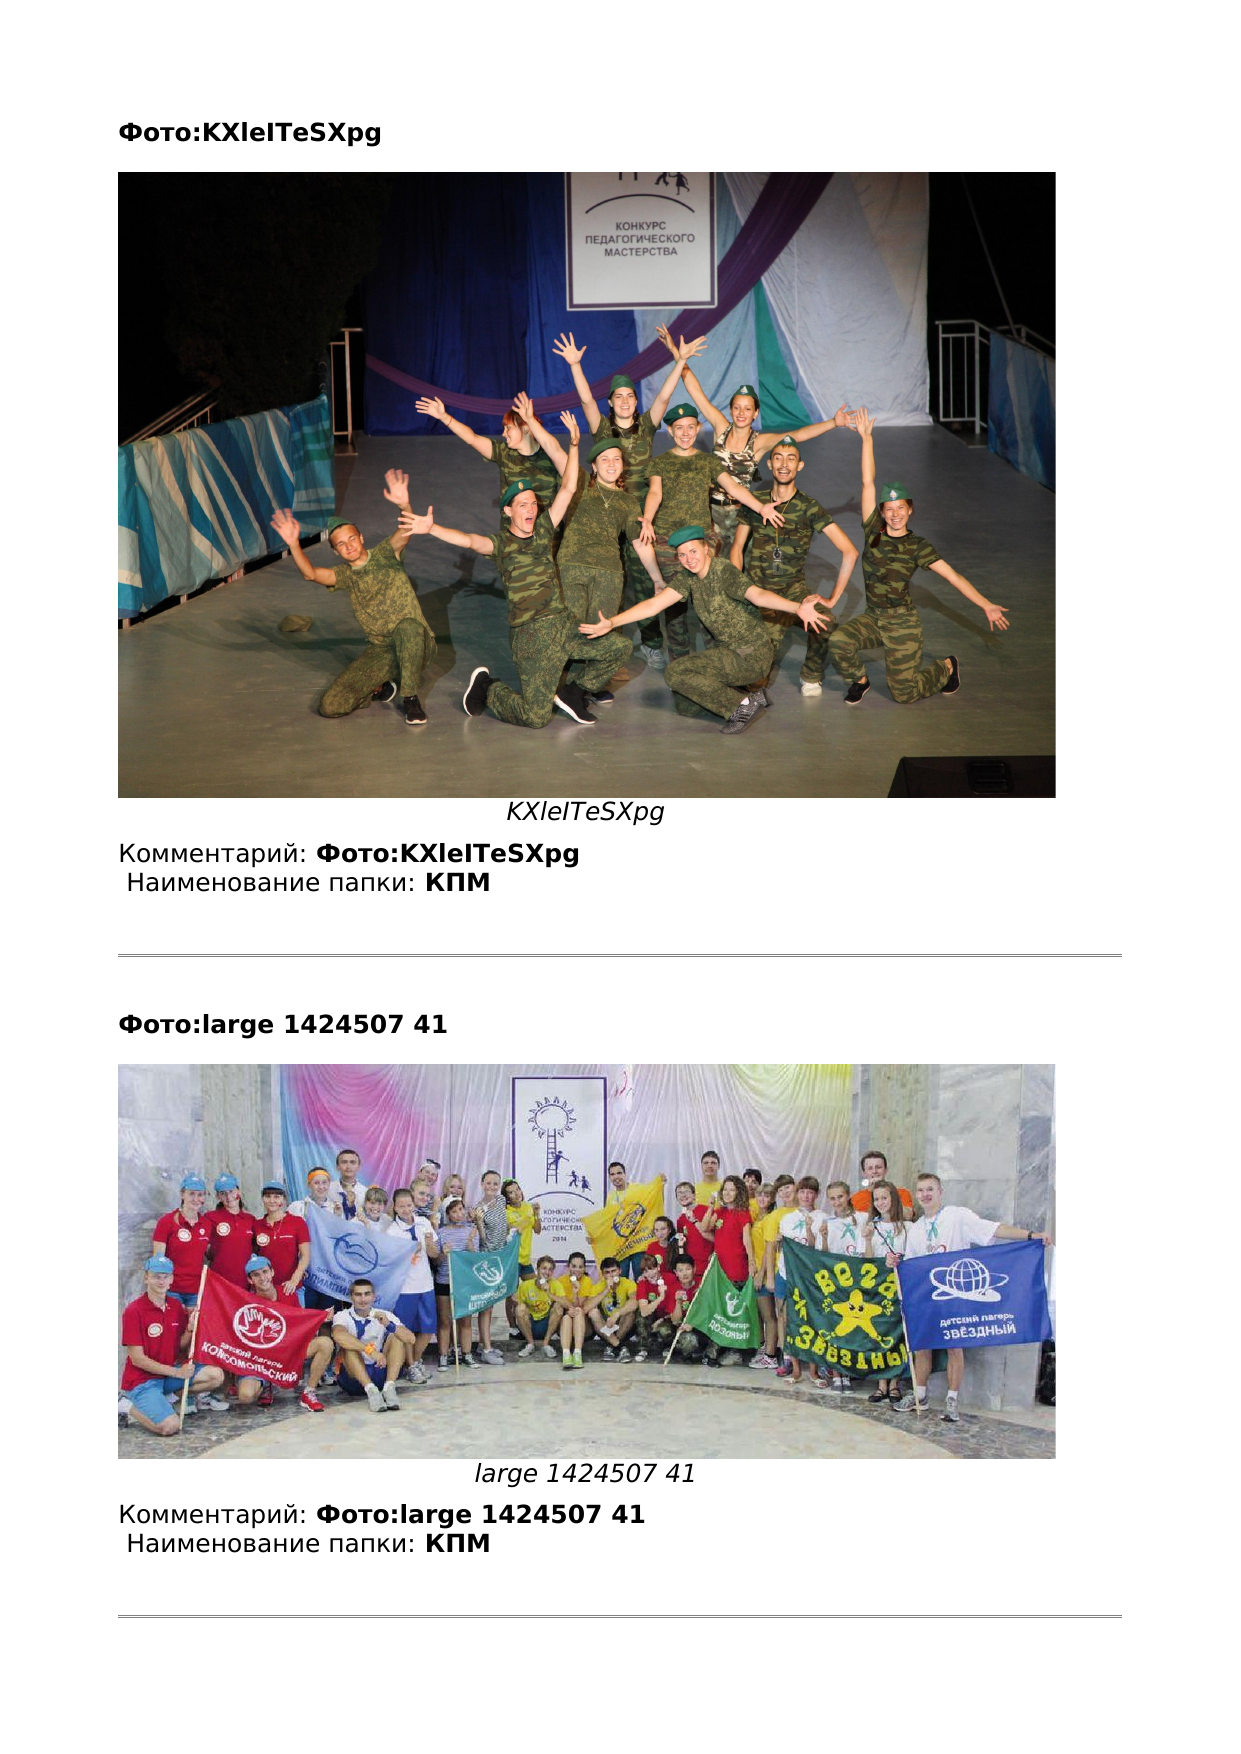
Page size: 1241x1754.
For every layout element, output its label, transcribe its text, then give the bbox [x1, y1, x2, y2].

text large 1424507 41 [118, 1459, 1056, 1488]
picture [118, 172, 1056, 798]
subtitle Фото:large 1424507 41 [118, 1010, 1122, 1039]
subtitle Фото:KXleITeSXpg [118, 118, 1122, 147]
text Комментарий: Фото:KXleITeSXpg Наименование папки: КПМ [118, 839, 1122, 927]
text KXleITeSXpg [118, 798, 1056, 827]
text Комментарий: Фото:large 1424507 41 Наименование папки: КПМ [118, 1500, 1122, 1588]
picture [118, 1064, 1056, 1459]
